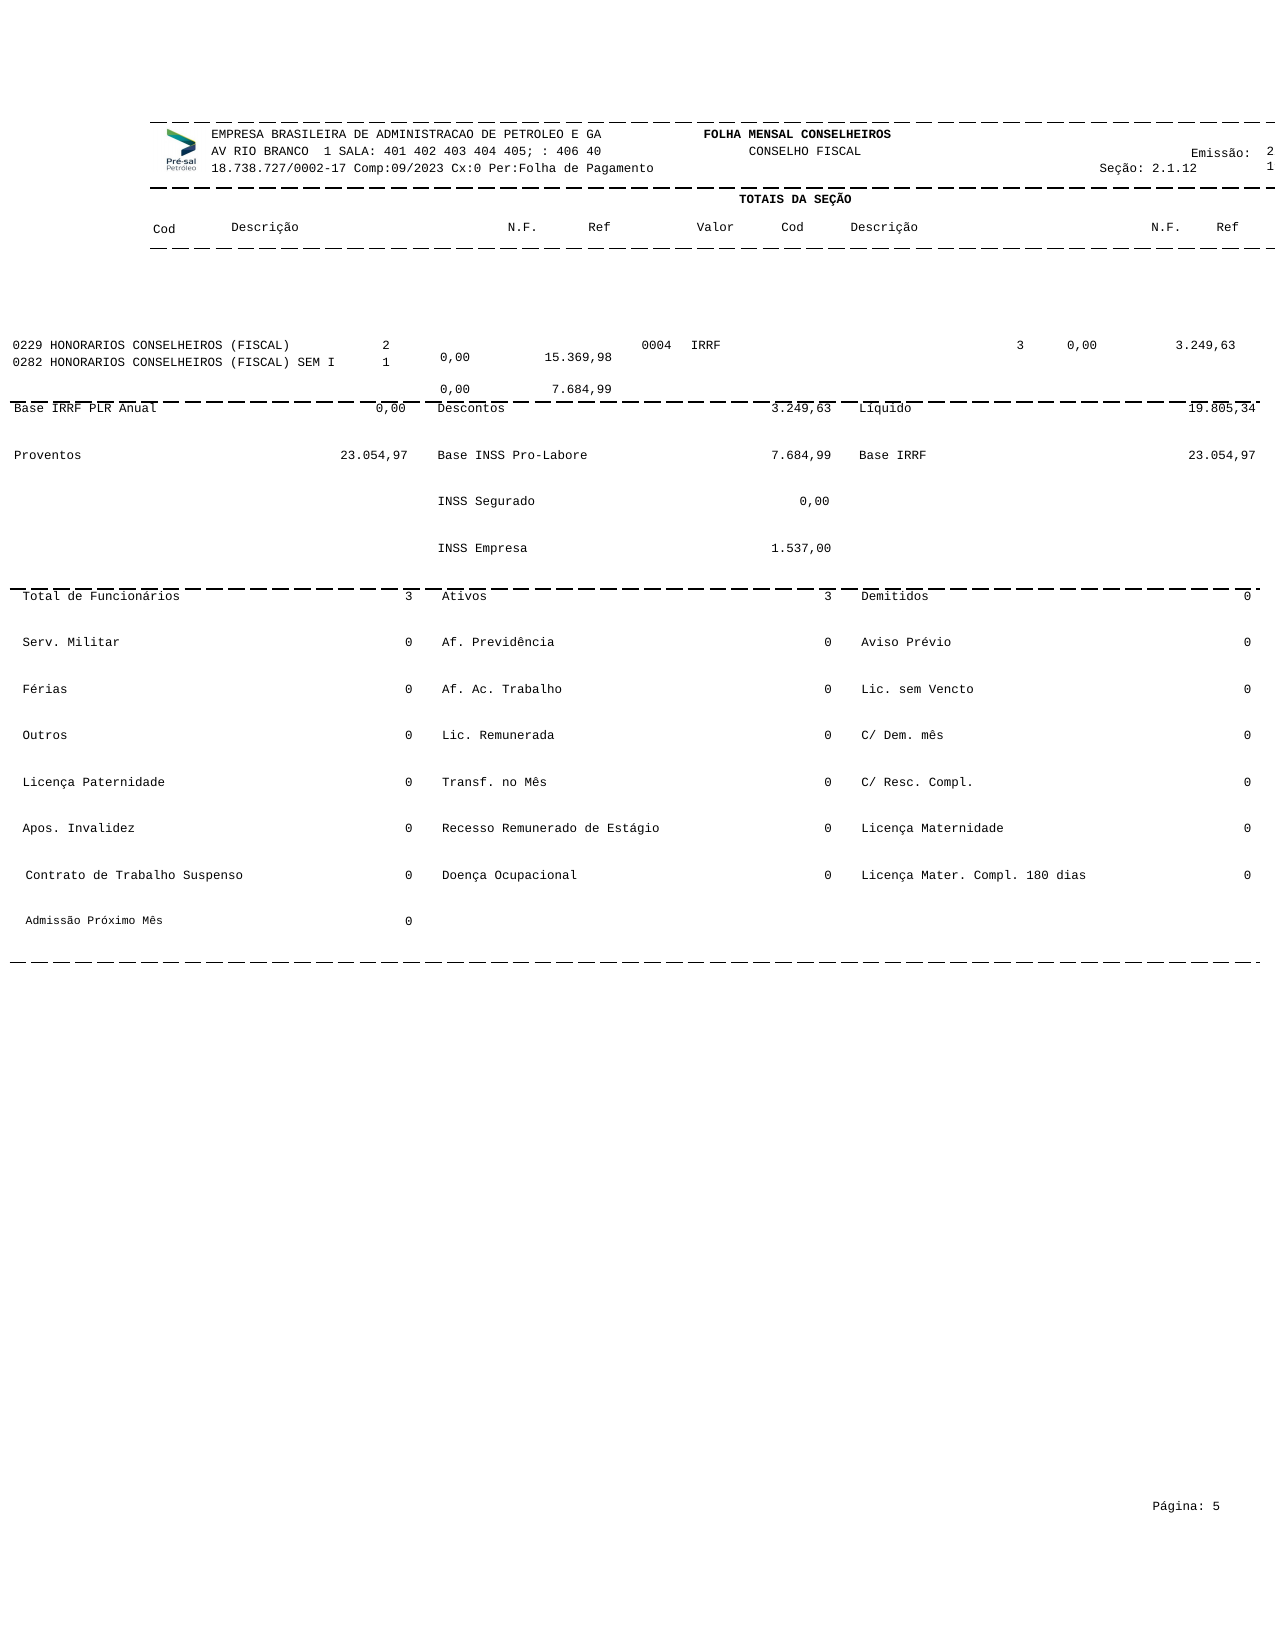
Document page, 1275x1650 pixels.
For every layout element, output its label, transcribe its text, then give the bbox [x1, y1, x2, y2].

table_cell 0,00 [340, 401, 437, 449]
table_cell [10, 542, 340, 588]
table_cell 23.054,97 [340, 449, 437, 495]
table_cell Apos. Invalidez [10, 822, 340, 869]
table_cell Licença Mater. Compl. 180 dias [859, 869, 1175, 915]
table_cell [691, 683, 771, 729]
table_cell Valor [1266, 189, 1275, 248]
table_cell Descrição N.F. Ref [211, 187, 697, 248]
table_header 0,00 [1067, 339, 1175, 401]
table_cell [1067, 636, 1175, 683]
table_cell 0 [771, 822, 859, 869]
table_cell [1175, 915, 1259, 962]
table_cell Cod [150, 187, 211, 248]
table_cell [1175, 495, 1259, 542]
table_cell Licença Paternidade [10, 776, 340, 822]
table_cell Licença Maternidade [859, 822, 1067, 869]
table_cell 0 [340, 636, 437, 683]
table_cell Contrato de Trabalho Suspenso [10, 869, 340, 915]
table_cell 7.684,99 [771, 449, 859, 495]
table_cell 0 [771, 776, 859, 822]
table_header EMPRESA BRASILEIRA DE ADMINISTRACAO DE PETROLEO E GA AV RIO BRANCO 1 SALA: 401 402 403 404 405; : 406 40 18.738.727/0002-17 Comp:09/2023 Cx:0 Per:Folha de Pagamento [211, 122, 697, 187]
table_cell 0 [1175, 822, 1259, 869]
table_cell [641, 542, 691, 588]
table_cell Lic. sem Vencto [859, 683, 1067, 729]
table_cell [641, 776, 691, 822]
table_cell Ativos [438, 588, 641, 636]
table_cell [1067, 588, 1175, 636]
table_cell N.F. Ref [1099, 187, 1266, 248]
table_cell Serv. Militar [10, 636, 340, 683]
table_cell [859, 542, 1067, 588]
table_cell [1067, 542, 1175, 588]
table_cell [10, 495, 340, 542]
table_cell [641, 401, 691, 449]
table_cell 0 [771, 729, 859, 776]
table_cell 0 [340, 729, 437, 776]
table_cell [691, 588, 771, 636]
table_cell C/ Dem. mês [859, 729, 1067, 776]
table_cell [1067, 495, 1175, 542]
table_cell [641, 683, 691, 729]
table_header [771, 339, 859, 401]
table_cell 0 [1175, 588, 1259, 636]
table_cell [691, 636, 771, 683]
table_cell 0 [340, 869, 437, 915]
table_cell [691, 869, 771, 915]
table_cell [691, 401, 771, 449]
table_cell [641, 449, 691, 495]
table_cell Aviso Prévio [859, 636, 1067, 683]
table_cell [691, 822, 771, 869]
table_cell 0,00 [771, 495, 859, 542]
table_cell [340, 495, 437, 542]
table_cell 0 [340, 683, 437, 729]
table_cell 0 [771, 869, 859, 915]
table_cell Líquido [859, 401, 1067, 449]
table_cell Proventos [10, 449, 340, 495]
table_cell [1067, 729, 1175, 776]
table_cell [1067, 822, 1175, 869]
table_cell 0 [771, 636, 859, 683]
table_cell [691, 449, 771, 495]
table_header 3.249,63 [1175, 339, 1259, 401]
table_cell [1175, 542, 1259, 588]
table_cell [859, 915, 1175, 962]
table_header 3 [859, 339, 1067, 401]
table_cell 1.537,00 [771, 542, 859, 588]
table_cell [1067, 449, 1175, 495]
table_cell [641, 636, 691, 683]
table_cell INSS Empresa [438, 542, 641, 588]
table_cell [771, 915, 859, 962]
table_cell [691, 495, 771, 542]
table_cell 3 [771, 588, 859, 636]
table_header 0,00 15.369,98 0,00 7.684,99 [438, 339, 641, 401]
table_cell [641, 588, 691, 636]
table_cell [691, 915, 771, 962]
table_cell [691, 542, 771, 588]
table_cell 0 [1175, 729, 1259, 776]
table_cell 0 [1175, 683, 1259, 729]
table_cell [438, 915, 691, 962]
table_cell 0 [340, 822, 437, 869]
table_cell TOTAIS DA SEÇÃO Valor Cod Descrição [697, 187, 1099, 248]
table_cell 0 [340, 776, 437, 822]
table_cell [340, 542, 437, 588]
table_cell Admissão Próximo Mês [10, 915, 340, 962]
table_cell INSS Segurado [438, 495, 641, 542]
table_cell 19.805,34 [1175, 401, 1259, 449]
table_cell Base IRRF [859, 449, 1067, 495]
table_cell [1067, 401, 1175, 449]
table_cell [691, 729, 771, 776]
table_cell Outros [10, 729, 340, 776]
table_cell Transf. no Mês [438, 776, 641, 822]
table_cell Af. Previdência [438, 636, 641, 683]
table_cell [859, 495, 1067, 542]
table_cell Base IRRF PLR Anual [10, 401, 340, 449]
table_cell 0 [1175, 636, 1259, 683]
table_header 0004 [641, 339, 691, 401]
table_cell 0 [340, 915, 437, 962]
table_cell 23.054,97 [1175, 449, 1259, 495]
table_header IRRF [691, 339, 771, 401]
table_cell Base INSS Pro-Labore [438, 449, 641, 495]
table_cell Lic. Remunerada [438, 729, 641, 776]
table_header Emissão: Seção: 2.1.12 [1099, 122, 1266, 187]
table_cell C/ Resc. Compl. [859, 776, 1067, 822]
table_cell 0 [771, 683, 859, 729]
table_cell [1067, 776, 1175, 822]
table_cell Doença Ocupacional [438, 869, 691, 915]
table_cell [641, 495, 691, 542]
table_cell 0 [1175, 869, 1259, 915]
table_cell Descontos [438, 401, 641, 449]
table_header [150, 122, 211, 187]
table_cell 3 [340, 588, 437, 636]
table_header 2 1 [340, 339, 437, 401]
table_header FOLHA MENSAL CONSELHEIROS CONSELHO FISCAL [697, 122, 1099, 187]
table_cell Recesso Remunerado de Estágio [438, 822, 691, 869]
table_header 0229 HONORARIOS CONSELHEIROS (FISCAL) 0282 HONORARIOS CONSELHEIROS (FISCAL) SEM I [10, 339, 340, 401]
table_cell Férias [10, 683, 340, 729]
table_cell Af. Ac. Trabalho [438, 683, 641, 729]
table_cell [691, 776, 771, 822]
table_cell [641, 729, 691, 776]
table_cell Total de Funcionários [10, 588, 340, 636]
table_cell [1067, 683, 1175, 729]
table_cell Demitidos [859, 588, 1067, 636]
table_cell 3.249,63 [771, 401, 859, 449]
table_cell 0 [1175, 776, 1259, 822]
